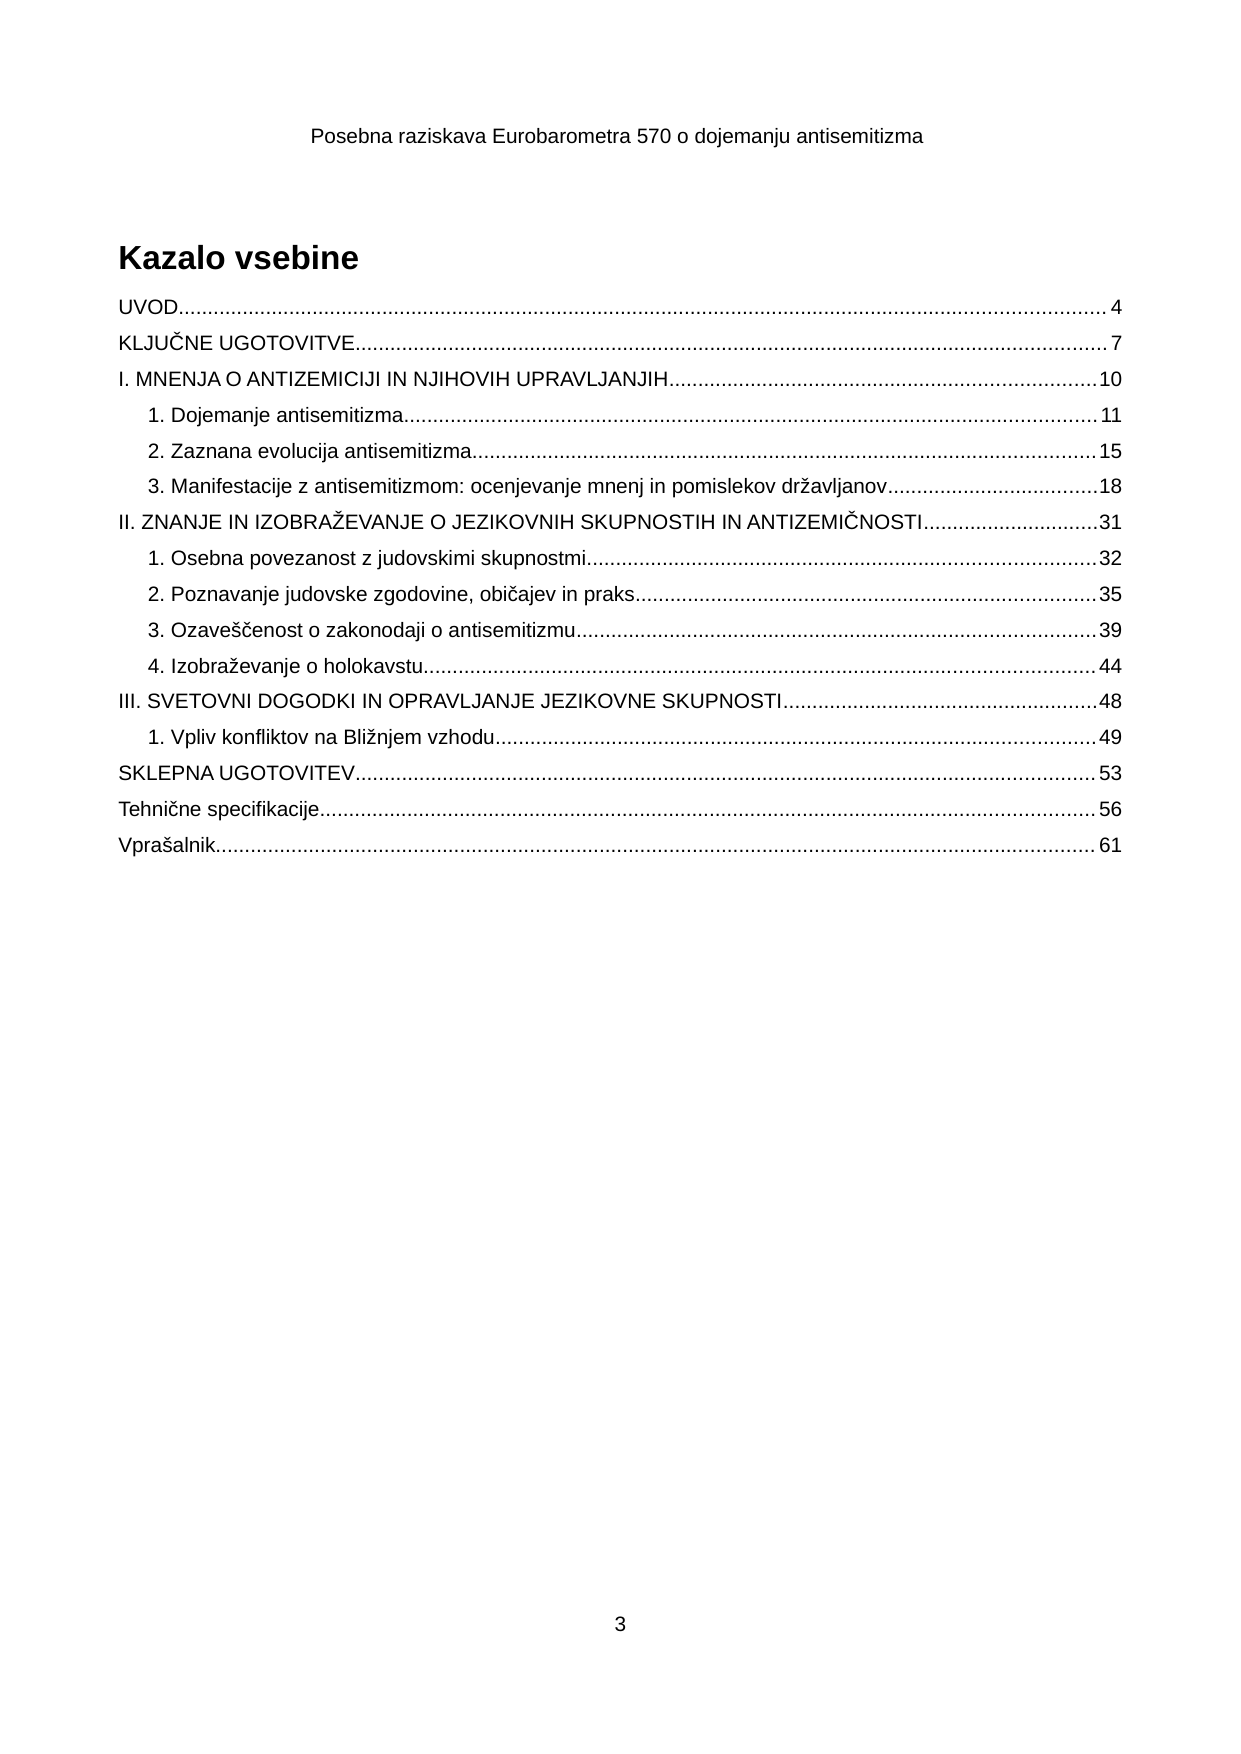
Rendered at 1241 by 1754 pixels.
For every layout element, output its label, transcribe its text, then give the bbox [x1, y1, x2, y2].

text 3. Ozaveščenost o zakonodaji o antisemitizmu 39 [148, 618, 1122, 642]
text Vprašalnik 61 [118, 833, 1122, 857]
text III. SVETOVNI DOGODKI IN OPRAVLJANJE JEZIKOVNE SKUPNOSTI 48 [118, 689, 1122, 713]
text 2. Poznavanje judovske zgodovine, običajev in praks 35 [148, 582, 1122, 606]
subtitle Kazalo vsebine [118, 238, 1122, 277]
text 4. Izobraževanje o holokavstu 44 [148, 653, 1122, 677]
text 1. Vpliv konfliktov na Bližnjem vzhodu 49 [148, 725, 1122, 749]
text KLJUČNE UGOTOVITVE 7 [118, 331, 1122, 355]
text 1. Osebna povezanost z judovskimi skupnostmi 32 [148, 546, 1122, 570]
text UVOD 4 [118, 295, 1122, 319]
text I. MNENJA O ANTIZEMICIJI IN NJIHOVIH UPRAVLJANJIH 10 [118, 367, 1122, 391]
text 3. Manifestacije z antisemitizmom: ocenjevanje mnenj in pomislekov državljanov 18 [148, 474, 1122, 498]
text Tehnične specifikacije 56 [118, 797, 1122, 821]
text 1. Dojemanje antisemitizma 11 [148, 403, 1122, 427]
text 2. Zaznana evolucija antisemitizma 15 [148, 438, 1122, 462]
text II. ZNANJE IN IZOBRAŽEVANJE O JEZIKOVNIH SKUPNOSTIH IN ANTIZEMIČNOSTI 31 [118, 510, 1122, 534]
text SKLEPNA UGOTOVITEV 53 [118, 761, 1122, 785]
